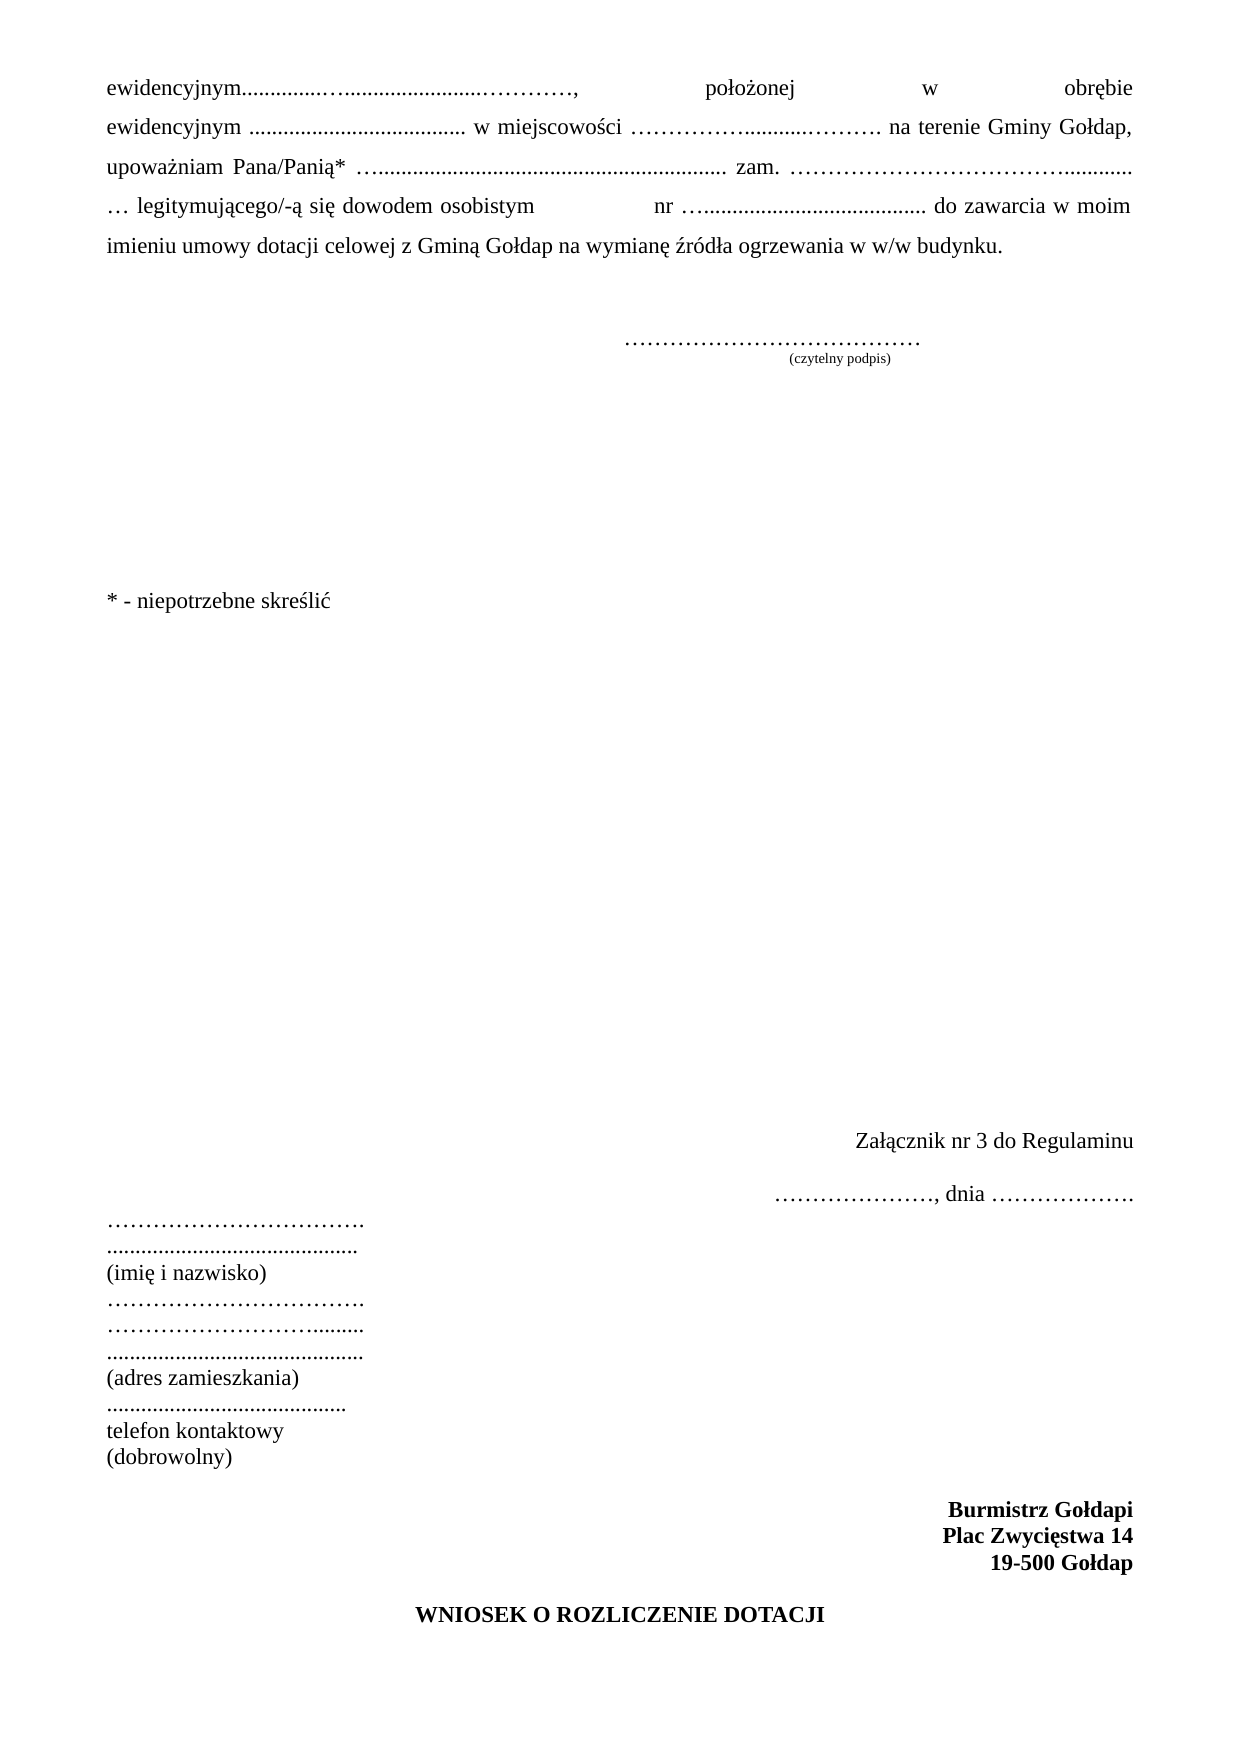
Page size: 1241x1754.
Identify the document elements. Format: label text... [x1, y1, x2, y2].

text WNIOSEK O ROZLICZENIE DOTACJI [106, 1601, 1134, 1628]
text .......................................... [106, 1391, 1134, 1417]
text ……………………………. [106, 1206, 1134, 1232]
text (czytelny podpis) [106, 350, 1134, 377]
text telefon kontaktowy [106, 1417, 1134, 1443]
text ……………………………. [106, 1285, 1134, 1311]
text 19-500 Gołdap [106, 1549, 1134, 1575]
text ewidencyjnym..............…........................…………, położonej w obrębie ewidencyjnym ...................................... w miejscowości ……………...........………. na terenie Gminy Gołdap, upoważniam Pana/Panią* …............................................................. zam. ………………………………............… legitymującego/-ą się dowodem osobistym nr …....................................... do zawarcia w moim imieniu umowy dotacji celowej z Gminą Gołdap na wymianę źródła ogrzewania w w/w budynku. [106, 74, 1134, 258]
text Plac Zwycięstwa 14 [106, 1522, 1134, 1549]
text Załącznik nr 3 do Regulaminu [106, 1127, 1134, 1153]
text …………………, dnia ………………. [106, 1180, 1134, 1206]
text ………………………......... [106, 1311, 1134, 1338]
text * - niepotrzebne skreślić [106, 587, 1134, 614]
text ............................................. [106, 1338, 1134, 1364]
text ………………………………… [106, 297, 1134, 350]
text (imię i nazwisko) [106, 1259, 1134, 1285]
text (adres zamieszkania) [106, 1364, 1134, 1391]
text ............................................ [106, 1232, 1134, 1259]
text (dobrowolny) [106, 1443, 1134, 1469]
text Burmistrz Gołdapi [106, 1496, 1134, 1522]
